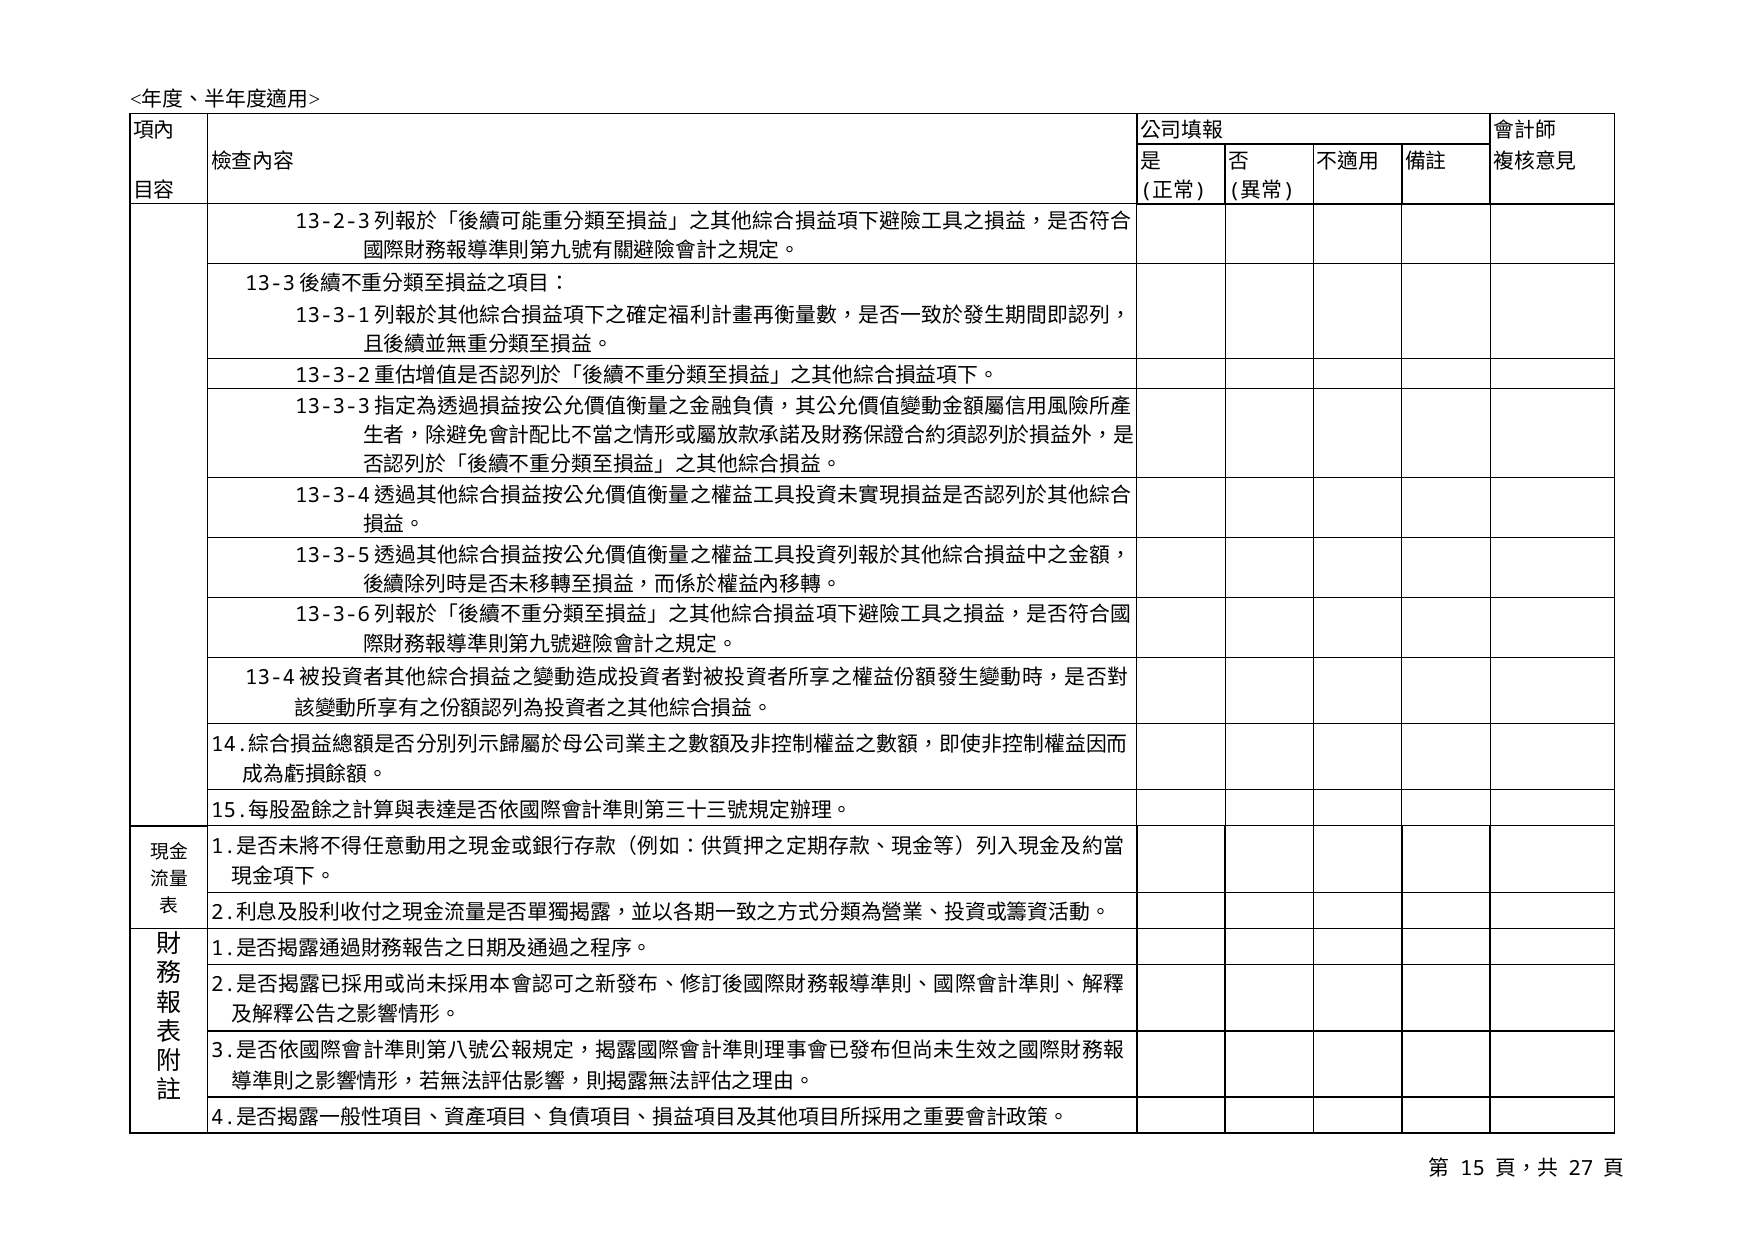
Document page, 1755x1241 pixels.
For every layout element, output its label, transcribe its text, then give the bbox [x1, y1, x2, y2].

table_cell [1402, 389, 1490, 477]
table_cell 複核意見 [1491, 143, 1614, 203]
table_cell 13-3-2重估增值是否認列於「後續不重分類至損益」之其他綜合損益項下。 [208, 359, 1136, 388]
table_cell 財 務 報 表 附 註 [131, 929, 207, 1132]
table_cell [1138, 1032, 1224, 1096]
table_cell [1314, 658, 1401, 723]
table_cell [1402, 658, 1490, 723]
table_cell [1314, 389, 1401, 477]
table_cell [1137, 478, 1225, 537]
table_cell [1491, 478, 1614, 537]
table_cell [1138, 826, 1224, 892]
table_cell [1138, 1098, 1224, 1132]
table_cell [1402, 359, 1490, 388]
table_cell 現金流量表 [131, 827, 207, 928]
table_cell [1226, 478, 1313, 537]
table_cell [1314, 724, 1401, 789]
table_cell [1491, 790, 1614, 825]
table_cell 備註 [1403, 145, 1489, 203]
table_cell [1226, 264, 1313, 357]
table_cell 檢查內容 [208, 143, 1136, 203]
table_cell 2.是否揭露已採用或尚未採用本會認可之新發布、修訂後國際財務報導準則、國際會計準則、解釋及解釋公告之影響情形。 [208, 965, 1136, 1030]
table_cell [1314, 598, 1401, 657]
table_cell [1314, 538, 1401, 597]
table_cell [1403, 826, 1489, 892]
table_cell [1491, 1098, 1614, 1132]
table_cell [1137, 264, 1225, 357]
table_cell [1226, 1032, 1313, 1096]
table_cell [1314, 359, 1401, 388]
table_cell [1314, 478, 1401, 537]
table_cell [1403, 929, 1489, 964]
table_cell [1403, 893, 1489, 928]
table_cell [1314, 965, 1401, 1030]
table_cell [1314, 826, 1401, 892]
table_cell 15.每股盈餘之計算與表達是否依國際會計準則第三十三號規定辦理。 [208, 790, 1136, 825]
table_cell [1491, 929, 1614, 964]
table_cell 13-3後續不重分類至損益之項目： 13-3-1列報於其他綜合損益項下之確定福利計畫再衡量數，是否一致於發生期間即認列，且後續並無重分類至損益。 [208, 264, 1136, 357]
table_cell [1491, 965, 1614, 1030]
table_cell [1491, 359, 1614, 388]
table_cell [1226, 1098, 1313, 1132]
table_cell [1138, 893, 1224, 928]
table_cell [1491, 538, 1614, 597]
table_cell [1402, 264, 1490, 357]
table_cell [1491, 893, 1614, 928]
table_cell [1314, 205, 1401, 263]
table_header [208, 114, 1136, 143]
table_cell 14.綜合損益總額是否分別列示歸屬於母公司業主之數額及非控制權益之數額，即使非控制權益因而成為虧損餘額。 [208, 724, 1136, 789]
table_cell [1137, 658, 1225, 723]
table_cell 13-2-3列報於「後續可能重分類至損益」之其他綜合損益項下避險工具之損益，是否符合國際財務報導準則第九號有關避險會計之規定。 [208, 204, 1136, 263]
table_cell [1137, 538, 1225, 597]
table_cell [1491, 264, 1614, 357]
table_cell [1226, 205, 1313, 263]
table_cell [1402, 598, 1490, 657]
table_cell [1226, 790, 1313, 825]
table_cell [1226, 965, 1313, 1030]
table_cell 2.利息及股利收付之現金流量是否單獨揭露，並以各期一致之方式分類為營業、投資或籌資活動。 [208, 893, 1136, 928]
table_cell 13-3-6列報於「後續不重分類至損益」之其他綜合損益項下避險工具之損益，是否符合國際財務報導準則第九號避險會計之規定。 [208, 598, 1136, 657]
table_cell 1.是否揭露通過財務報告之日期及通過之程序。 [208, 929, 1136, 964]
table_cell 13-4被投資者其他綜合損益之變動造成投資者對被投資者所享之權益份額發生變動時，是否對該變動所享有之份額認列為投資者之其他綜合損益。 [208, 658, 1136, 723]
table_cell [1402, 538, 1490, 597]
table_cell [1137, 205, 1225, 263]
table_cell [131, 204, 207, 825]
table_cell [1314, 929, 1401, 964]
table_cell [1226, 826, 1313, 892]
table_cell 13-3-4透過其他綜合損益按公允價值衡量之權益工具投資未實現損益是否認列於其他綜合損益。 [208, 478, 1136, 537]
table_cell [1226, 538, 1313, 597]
table_cell [1491, 598, 1614, 657]
table_cell [1403, 965, 1489, 1030]
table_cell [1137, 389, 1225, 477]
table_cell 1.是否未將不得任意動用之現金或銀行存款（例如：供質押之定期存款、現金等）列入現金及約當現金項下。 [208, 826, 1136, 892]
table_cell 13-3-5透過其他綜合損益按公允價值衡量之權益工具投資列報於其他綜合損益中之金額，後續除列時是否未移轉至損益，而係於權益內移轉。 [208, 538, 1136, 597]
table_cell [1314, 264, 1401, 357]
table_cell 目容 [131, 143, 207, 203]
table_cell [1226, 359, 1313, 388]
table_cell [1491, 1032, 1614, 1096]
table_cell [1137, 359, 1225, 388]
table_cell [1226, 658, 1313, 723]
table_cell [1402, 790, 1490, 825]
table_cell [1226, 598, 1313, 657]
table_cell [1314, 1098, 1401, 1132]
table_cell 是 (正常) [1138, 145, 1224, 203]
table_header 會計師 [1491, 114, 1614, 143]
table_header 公司填報 [1138, 114, 1489, 143]
table_cell [1314, 1032, 1401, 1096]
table_cell [1226, 893, 1313, 928]
table_cell [1226, 929, 1313, 964]
table_cell [1402, 478, 1490, 537]
table_cell [1137, 724, 1225, 789]
table_cell 3.是否依國際會計準則第八號公報規定，揭露國際會計準則理事會已發布但尚未生效之國際財務報導準則之影響情形，若無法評估影響，則揭露無法評估之理由。 [208, 1032, 1136, 1096]
table_cell [1314, 790, 1401, 825]
table_cell [1403, 1098, 1489, 1132]
table_cell [1137, 598, 1225, 657]
table_cell [1403, 1032, 1489, 1096]
table_cell [1491, 826, 1614, 892]
table_cell 否 (異常) [1226, 145, 1313, 203]
table_cell [1138, 965, 1224, 1030]
table_cell 4.是否揭露一般性項目、資產項目、負債項目、損益項目及其他項目所採用之重要會計政策。 [208, 1098, 1136, 1132]
table_cell [1138, 929, 1224, 964]
table_cell [1226, 389, 1313, 477]
table_cell [1491, 658, 1614, 723]
table_header 項內 [131, 114, 207, 143]
table_cell [1314, 893, 1401, 928]
table_cell [1491, 205, 1614, 263]
table_cell 不適用 [1314, 145, 1401, 203]
table_cell 13-3-3指定為透過損益按公允價值衡量之金融負債，其公允價值變動金額屬信用風險所產生者，除避免會計配比不當之情形或屬放款承諾及財務保證合約須認列於損益外，是否認列於「後續不重分類至損益」之其他綜合損益。 [208, 389, 1136, 477]
table_cell [1137, 790, 1225, 825]
table_cell [1402, 724, 1490, 789]
table_cell [1226, 724, 1313, 789]
table_cell [1491, 724, 1614, 789]
table_cell [1491, 389, 1614, 477]
table_cell [1402, 205, 1490, 263]
